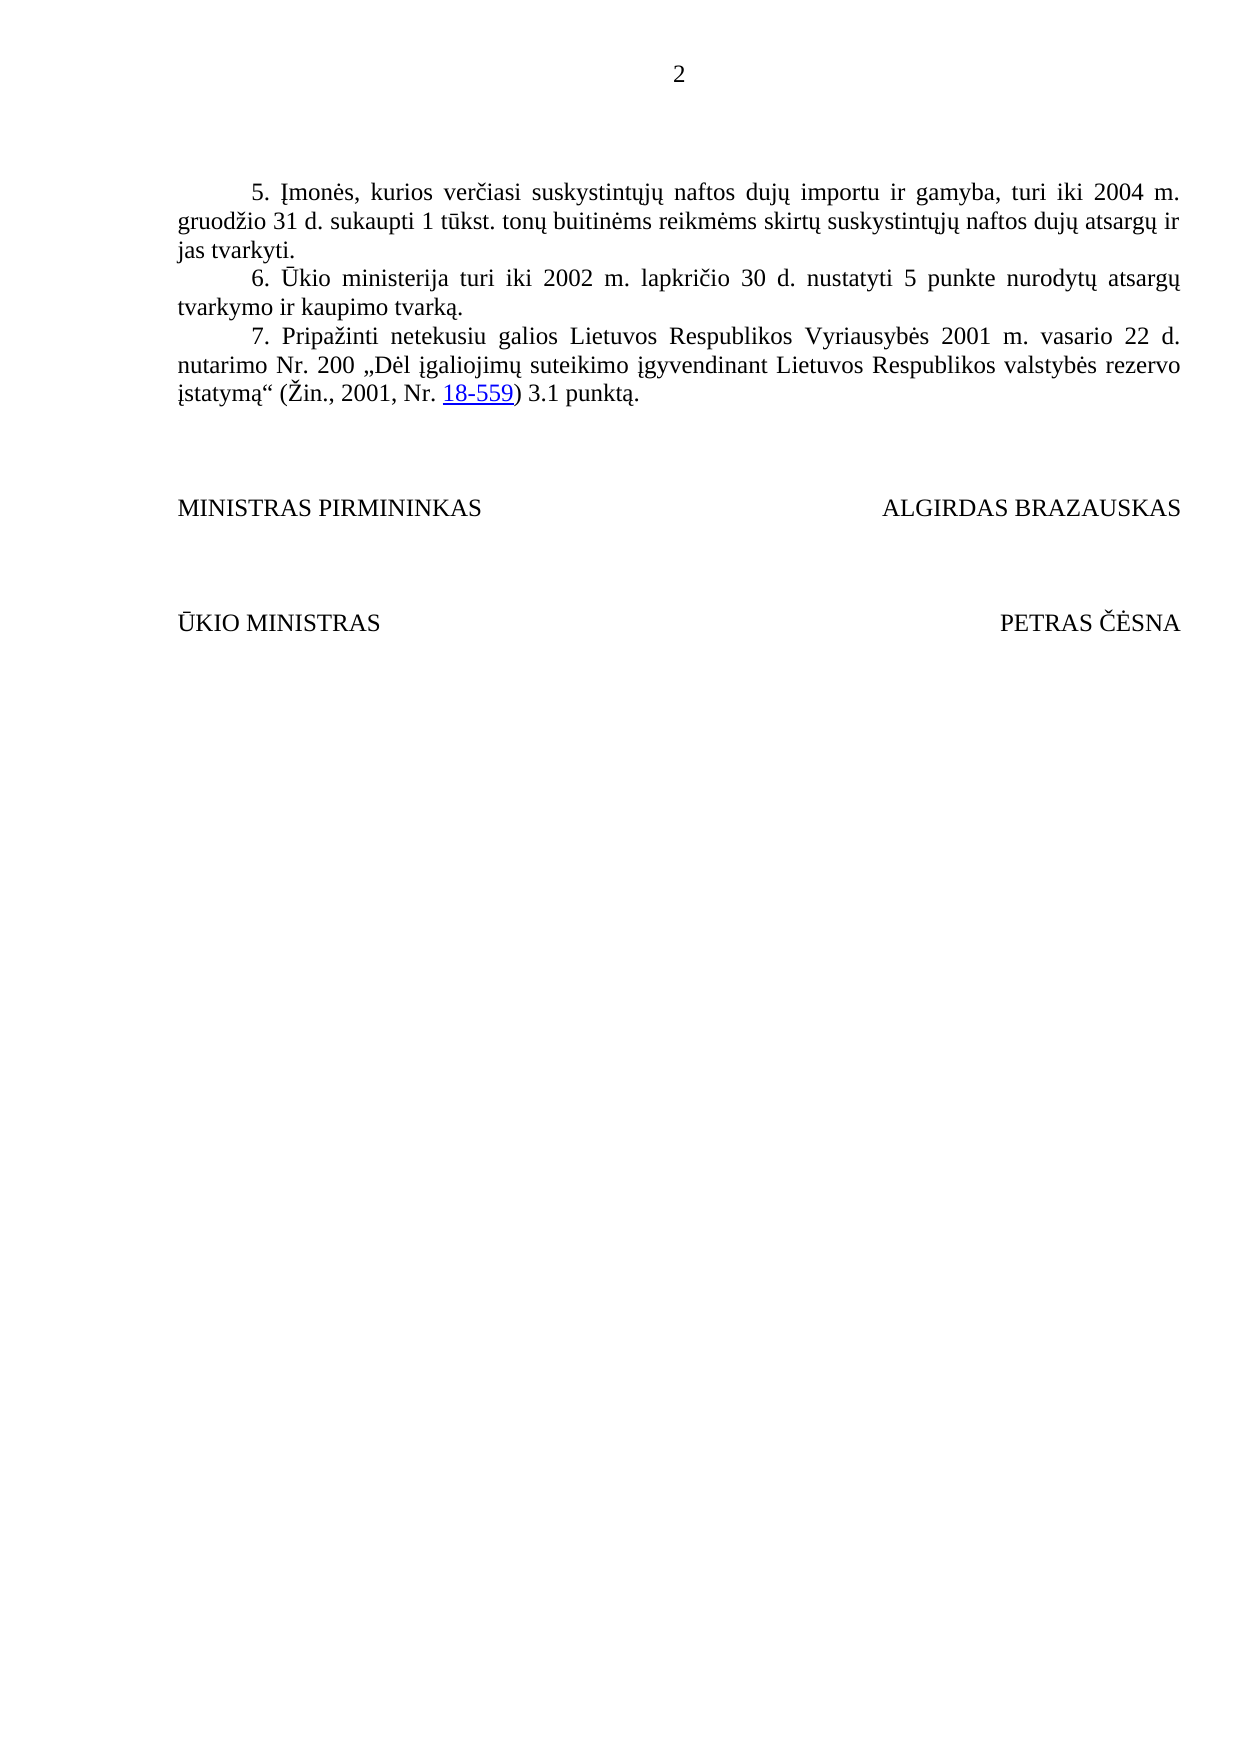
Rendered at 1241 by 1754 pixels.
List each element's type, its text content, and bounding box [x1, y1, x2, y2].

text MINISTRAS PIRMININKAS ALGIRDAS BRAZAUSKAS [177, 493, 1181, 522]
text 7. Pripažinti netekusiu galios Lietuvos Respublikos Vyriausybės 2001 m. vasario 22 d. nutarimo Nr. 200 „Dėl įgaliojimų suteikimo įgyvendinant Lietuvos Respublikos valstybės rezervo įstatymą“ (Žin., 2001, Nr. 18-559) 3.1 punktą. [177, 321, 1181, 407]
text 5. Įmonės, kurios verčiasi suskystintųjų naftos dujų importu ir gamyba, turi iki 2004 m. gruodžio 31 d. sukaupti 1 tūkst. tonų buitinėms reikmėms skirtų suskystintųjų naftos dujų atsargų ir jas tvarkyti. [177, 177, 1181, 263]
text 6. Ūkio ministerija turi iki 2002 m. lapkričio 30 d. nustatyti 5 punkte nurodytų atsargų tvarkymo ir kaupimo tvarką. [177, 263, 1181, 321]
text ŪKIO MINISTRAS PETRAS ČĖSNA [177, 608, 1181, 637]
